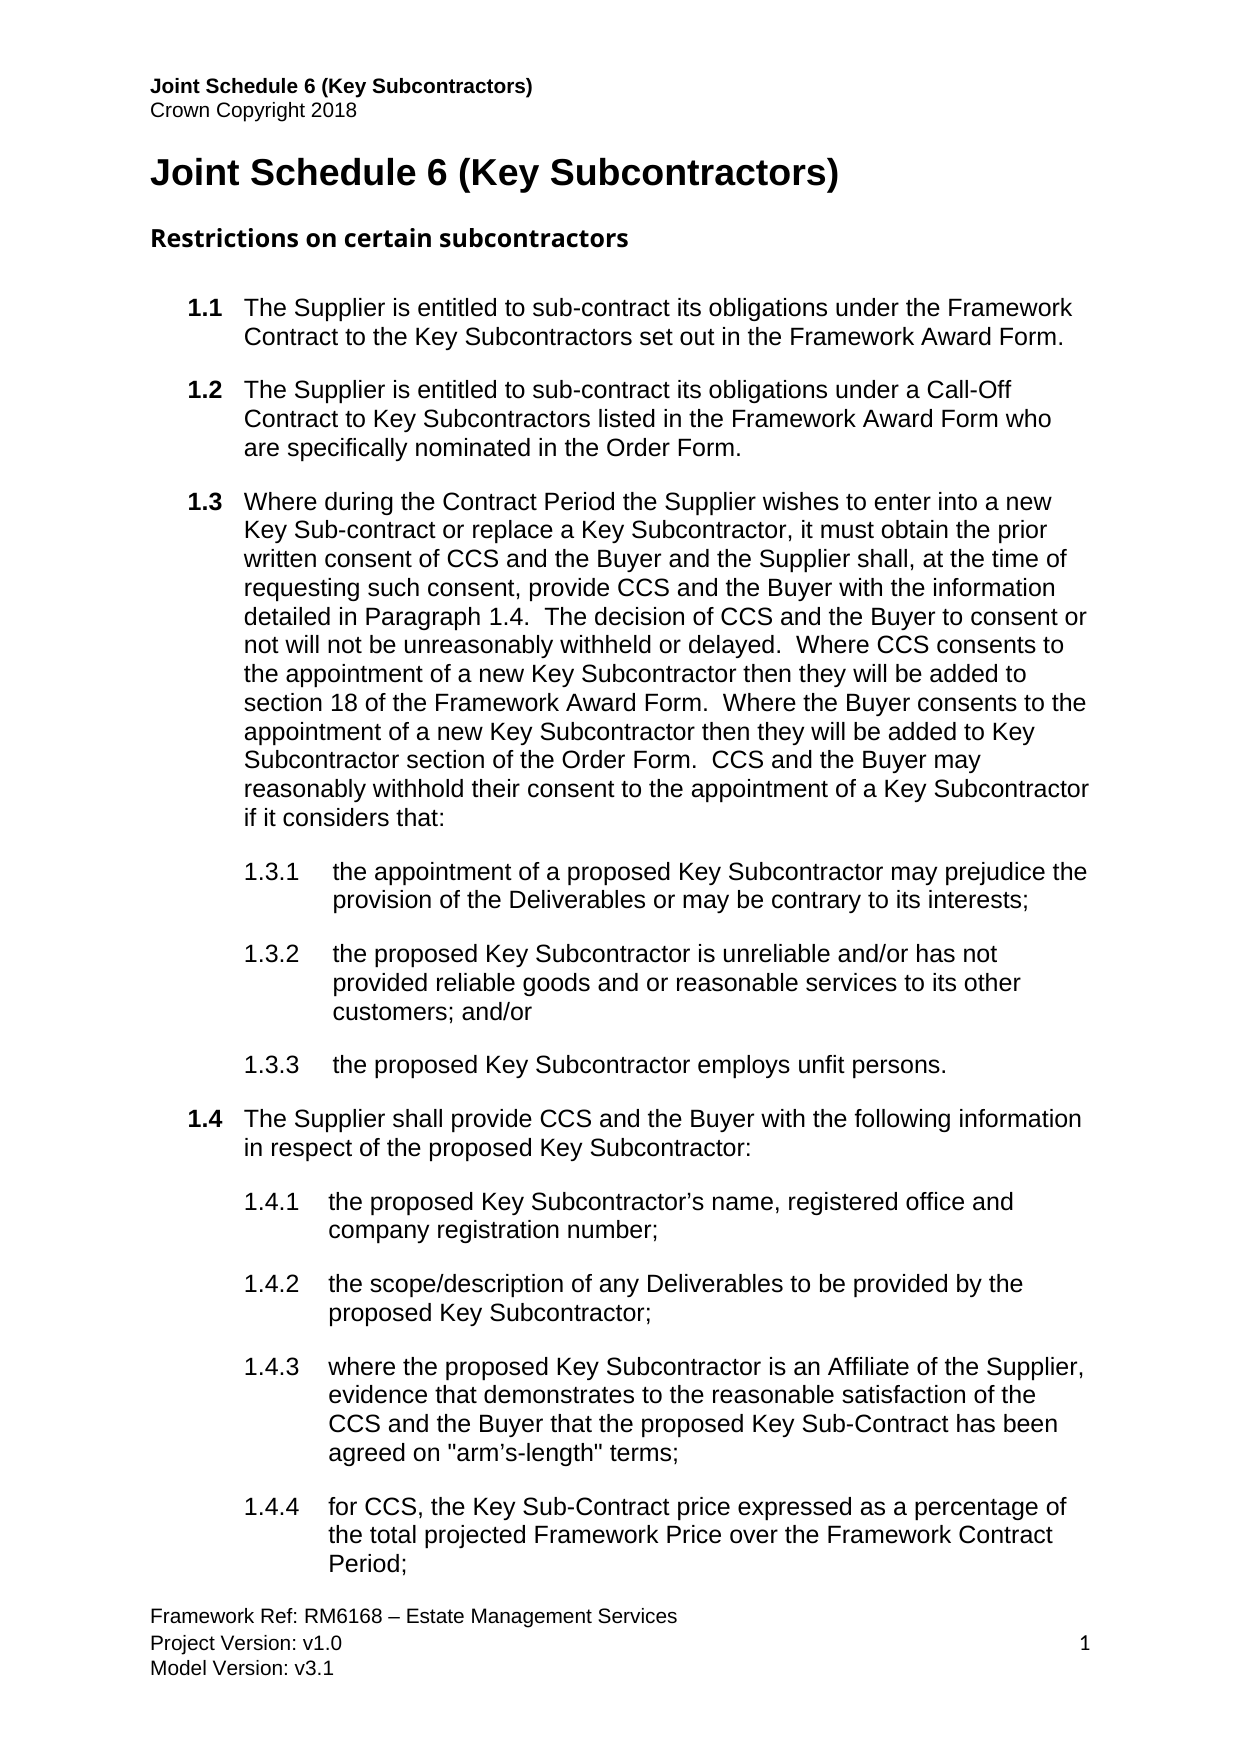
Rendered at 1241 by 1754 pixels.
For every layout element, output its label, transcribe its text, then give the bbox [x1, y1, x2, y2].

list Where during the Contract Period the Supplier wishes to enter into a new Key Sub-contract or replace a Key Subcontractor, it must obtain the prior written consent of CCS and the Buyer and the Supplier shall, at the time of requesting such consent, provide CCS and the Buyer with the information detailed in Paragraph 1.4. The decision of CCS and the Buyer to consent or not will not be unreasonably withheld or delayed. Where CCS consents to the appointment of a new Key Subcontractor then they will be added to section 18 of the Framework Award Form. Where the Buyer consents to the appointment of a new Key Subcontractor then they will be added to Key Subcontractor section of the Order Form. CCS and the Buyer may reasonably withhold their consent to the appointment of a Key Subcontractor if it considers that: [187, 487, 1090, 832]
list for CCS, the Key Sub-Contract price expressed as a percentage of the total projected Framework Price over the Framework Contract Period; [244, 1492, 1090, 1578]
list the proposed Key Subcontractor is unreliable and/or has not provided reliable goods and or reasonable services to its other customers; and/or [244, 939, 1090, 1025]
text Joint Schedule 6 (Key Subcontractors) [150, 150, 1090, 193]
list the proposed Key Subcontractor’s name, registered office and company registration number; [244, 1187, 1090, 1244]
list The Supplier shall provide CCS and the Buyer with the following information in respect of the proposed Key Subcontractor: [187, 1104, 1090, 1162]
list the scope/description of any Deliverables to be provided by the proposed Key Subcontractor; [244, 1269, 1090, 1327]
list The Supplier is entitled to sub-contract its obligations under a Call-Off Contract to Key Subcontractors listed in the Framework Award Form who are specifically nominated in the Order Form. [187, 375, 1090, 462]
list the proposed Key Subcontractor employs unfit persons. [244, 1050, 1090, 1079]
list The Supplier is entitled to sub-contract its obligations under the Framework Contract to the Key Subcontractors set out in the Framework Award Form. [187, 293, 1090, 350]
text Restrictions on certain subcontractors [150, 220, 1090, 254]
list the appointment of a proposed Key Subcontractor may prejudice the provision of the Deliverables or may be contrary to its interests; [244, 857, 1090, 914]
list where the proposed Key Subcontractor is an Affiliate of the Supplier, evidence that demonstrates to the reasonable satisfaction of the CCS and the Buyer that the proposed Key Sub-Contract has been agreed on "arm’s-length" terms; [244, 1352, 1090, 1467]
